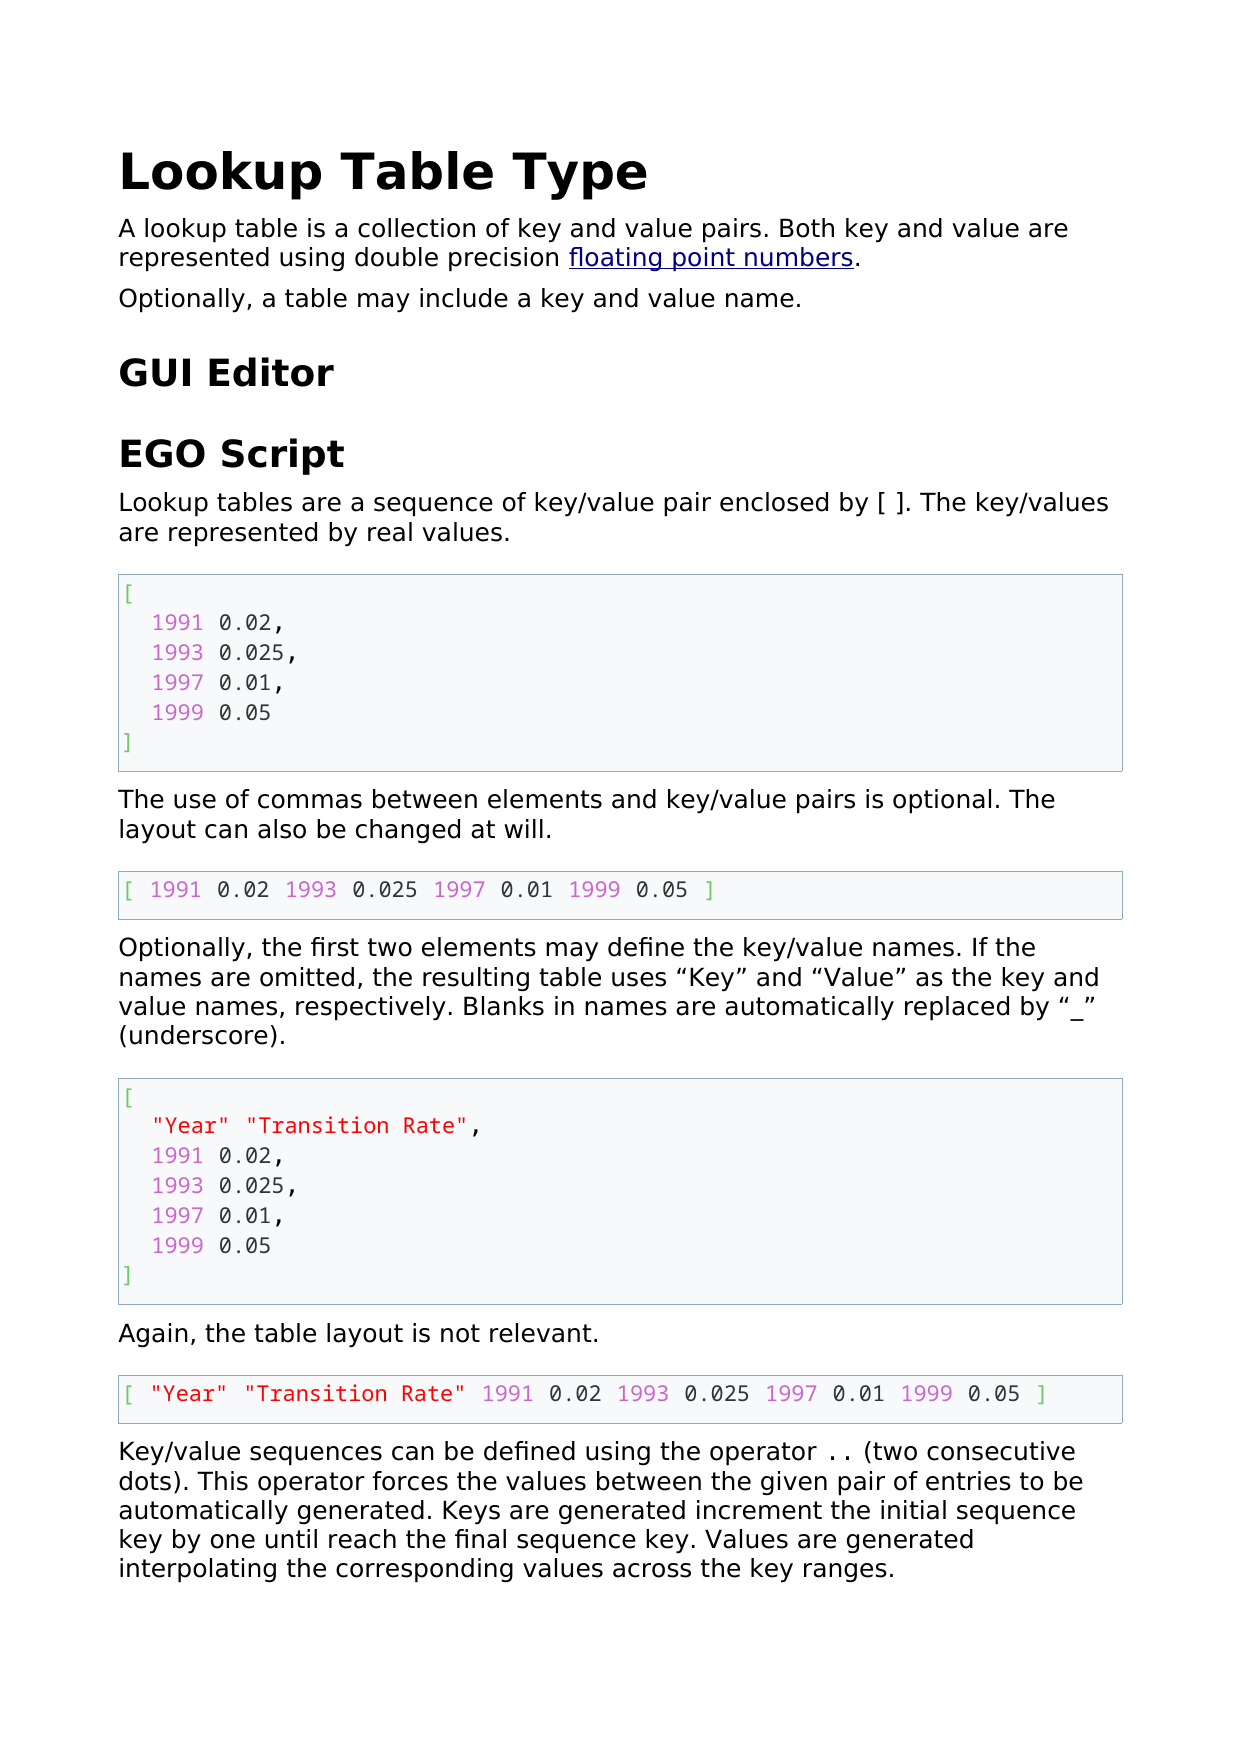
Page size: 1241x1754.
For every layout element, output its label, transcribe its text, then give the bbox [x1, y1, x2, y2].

table_header [ "Year" "Transition Rate", 1991 0.02, 1993 0.025, 1997 0.01, 1999 0.05 ] [119, 1079, 1122, 1304]
text Optionally, a table may include a key and value name. [118, 285, 1122, 314]
subtitle GUI Editor [118, 351, 1122, 395]
table_header [ 1991 0.02 1993 0.025 1997 0.01 1999 0.05 ] [119, 872, 1122, 919]
subtitle Lookup Table Type [118, 143, 1122, 201]
text Again, the table layout is not relevant. [118, 1319, 1122, 1348]
text A lookup table is a collection of key and value pairs. Both key and value are represented using double precision floating point numbers. [118, 214, 1122, 272]
text Optionally, the first two elements may define the key/value names. If the names are omitted, the resulting table uses “Key” and “Value” as the key and value names, respectively. Blanks in names are automatically replaced by “_” (underscore). [118, 934, 1122, 1050]
text The use of commas between elements and key/value pairs is optional. The layout can also be changed at will. [118, 786, 1122, 844]
text Key/value sequences can be defined using the operator .. (two consecutive dots). This operator forces the values between the given pair of entries to be automatically generated. Keys are generated increment the initial sequence key by one until reach the final sequence key. Values are generated interpolating the corresponding values across the key ranges. [118, 1438, 1122, 1583]
subtitle EGO Script [118, 432, 1122, 476]
table_header [ 1991 0.02, 1993 0.025, 1997 0.01, 1999 0.05 ] [119, 575, 1122, 771]
text Lookup tables are a sequence of key/value pair enclosed by [ ]. The key/values are represented by real values. [118, 489, 1122, 547]
table_header [ "Year" "Transition Rate" 1991 0.02 1993 0.025 1997 0.01 1999 0.05 ] [119, 1376, 1122, 1423]
